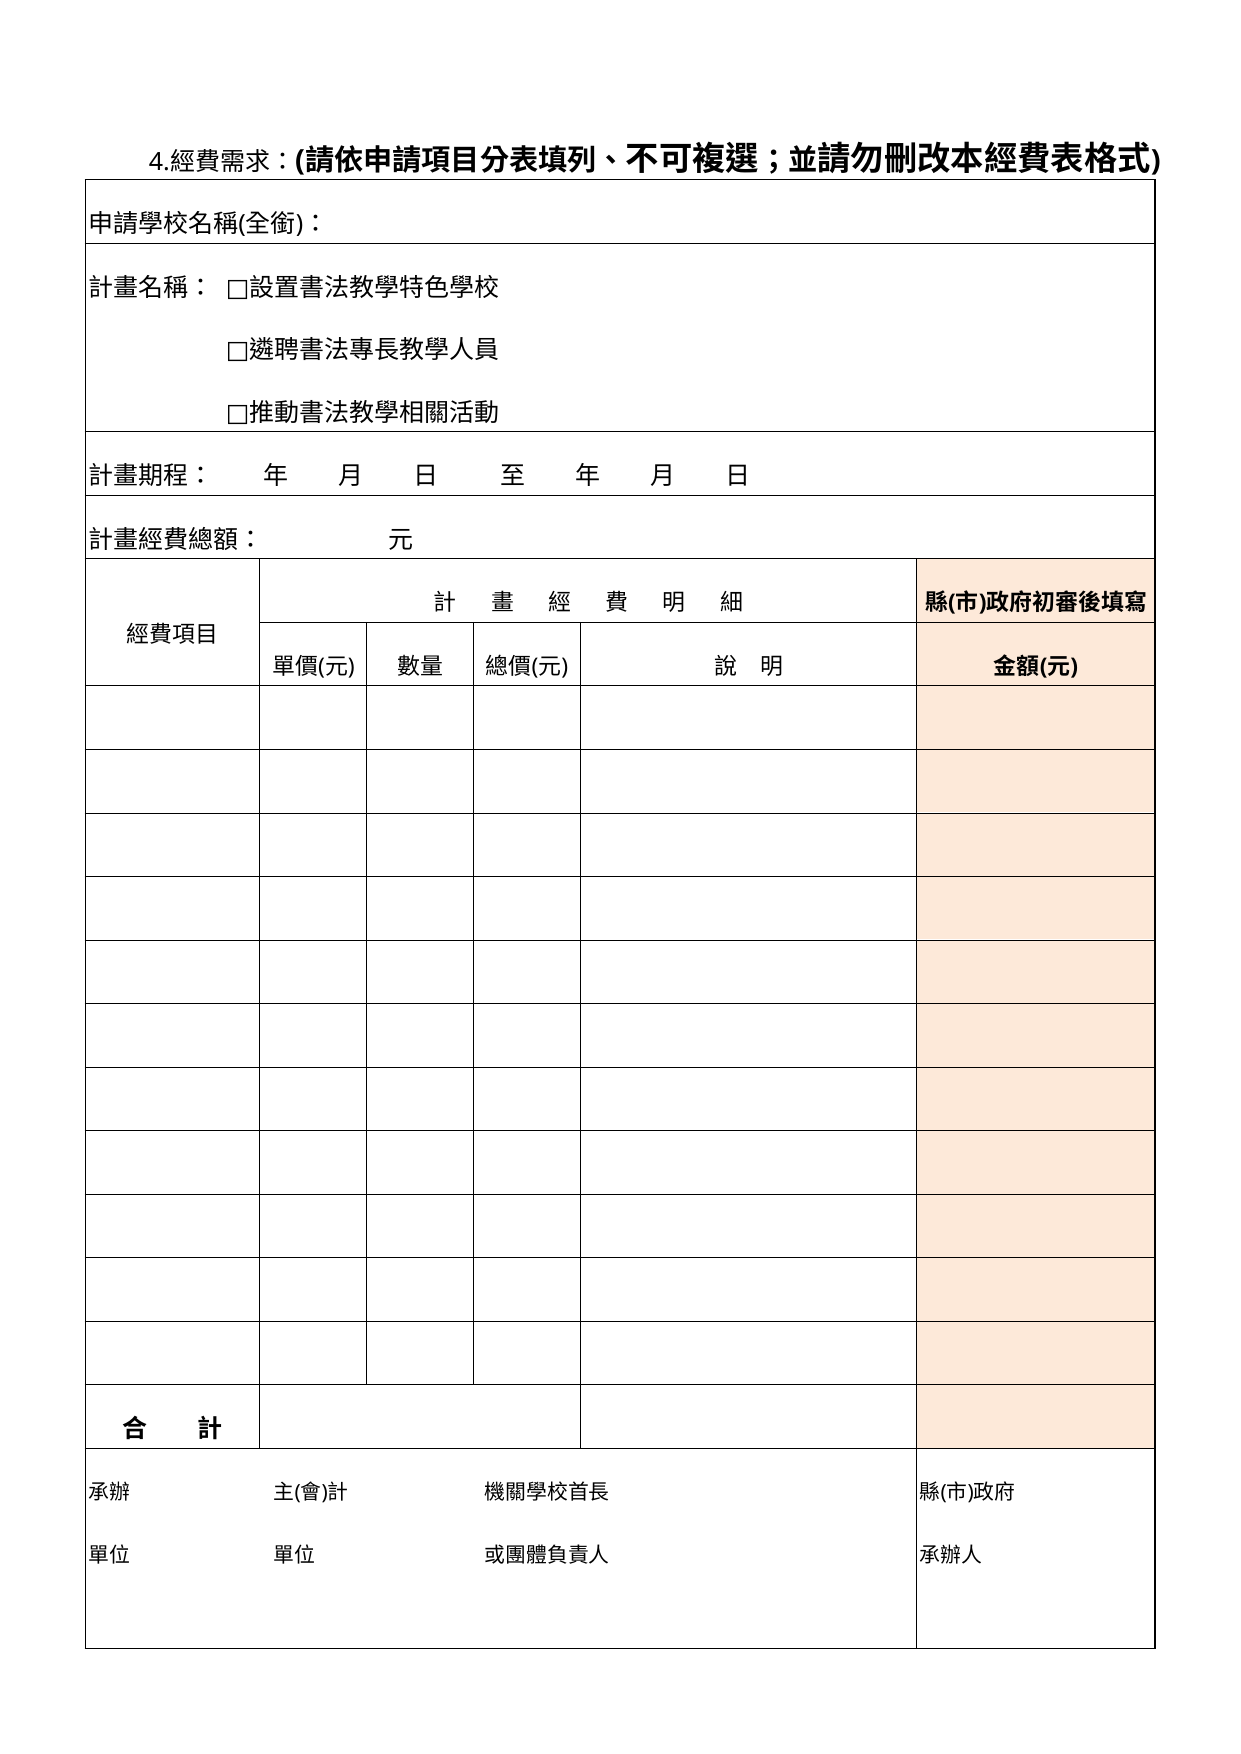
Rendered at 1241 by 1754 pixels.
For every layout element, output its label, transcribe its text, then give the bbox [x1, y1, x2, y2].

table_cell [917, 877, 1154, 939]
table_cell [260, 814, 366, 876]
table_cell 金額(元) [917, 623, 1154, 685]
table_cell 說 明 [581, 623, 916, 685]
table_cell 計畫名稱： [86, 244, 223, 431]
table_cell [367, 750, 473, 812]
table_cell [86, 814, 259, 876]
table_cell [474, 1068, 580, 1130]
table_cell [917, 1385, 1154, 1448]
table_cell 經費項目 [86, 559, 259, 685]
table_cell [581, 686, 916, 749]
table_cell [581, 814, 916, 876]
table_cell [581, 750, 916, 812]
table_cell [86, 750, 259, 812]
table_cell [917, 1322, 1154, 1384]
table_cell [86, 1004, 259, 1067]
table_cell [367, 1004, 473, 1067]
table_cell [917, 1195, 1154, 1257]
table_cell [581, 1068, 916, 1130]
table_cell [581, 1385, 916, 1448]
table_cell [86, 686, 259, 749]
table_cell 承辦 單位 [86, 1449, 260, 1648]
table_cell [367, 877, 473, 939]
table_cell [581, 877, 916, 939]
table_cell [86, 1068, 259, 1130]
table_cell [917, 1068, 1154, 1130]
table_cell [260, 1322, 366, 1384]
table_cell [474, 877, 580, 939]
table_cell [367, 1131, 473, 1194]
table_cell [581, 1195, 916, 1257]
table_cell [917, 750, 1154, 812]
table_cell [367, 1322, 473, 1384]
table_cell 主(會)計 單位 [260, 1449, 454, 1648]
table_cell [367, 686, 473, 749]
table_cell 縣(市)政府初審後填寫 [917, 559, 1154, 622]
table_cell [260, 877, 366, 939]
table_cell [474, 1004, 580, 1067]
table_cell [260, 1131, 366, 1194]
table_cell [260, 1258, 366, 1321]
table_cell 計畫期程： 年 月 日 至 年 月 日 [86, 432, 1154, 495]
table_cell [86, 1258, 259, 1321]
table_cell [917, 1258, 1154, 1321]
table_cell [474, 750, 580, 812]
table_cell 計畫經費總額： 元 [86, 496, 1154, 558]
table_cell [474, 941, 580, 1003]
table_cell [581, 1258, 916, 1321]
table_cell [581, 1131, 916, 1194]
table_cell [917, 814, 1154, 876]
table_cell [474, 1195, 580, 1257]
table_cell 縣(市)政府 承辦人 [917, 1449, 1154, 1648]
table_cell 計 畫 經 費 明 細 [260, 559, 916, 622]
table_cell [260, 1195, 366, 1257]
table_cell [917, 686, 1154, 749]
table_cell [917, 1131, 1154, 1194]
table_header 申請學校名稱(全銜)： [86, 180, 1154, 243]
table_cell [86, 941, 259, 1003]
table_cell [260, 1385, 580, 1448]
table_cell [260, 1004, 366, 1067]
table_cell 總價(元) [474, 623, 580, 685]
table_cell [474, 1322, 580, 1384]
table_cell [474, 814, 580, 876]
table_cell □設置書法教學特色學校 □遴聘書法專長教學人員 □推動書法教學相關活動 [223, 244, 1154, 431]
table_cell [367, 1258, 473, 1321]
table_cell 數量 [367, 623, 473, 685]
table_cell [917, 1004, 1154, 1067]
table_cell [86, 1131, 259, 1194]
table_cell 機關學校首長 或團體負責人 [455, 1449, 916, 1648]
table_cell [367, 1068, 473, 1130]
table_cell [581, 1322, 916, 1384]
table_cell [260, 750, 366, 812]
table_cell [474, 1258, 580, 1321]
table_cell [474, 1131, 580, 1194]
table_cell [260, 941, 366, 1003]
table_cell [86, 1195, 259, 1257]
table_cell [260, 686, 366, 749]
table_cell 單價(元) [260, 623, 366, 685]
table_cell [581, 1004, 916, 1067]
text 4.經費需求：(請依申請項目分表填列、不可複選；並請勿刪改本經費表格式) [75, 137, 1165, 179]
table_cell [86, 1322, 259, 1384]
table_cell [367, 814, 473, 876]
table_cell [260, 1068, 366, 1130]
table_cell [367, 941, 473, 1003]
table_cell [367, 1195, 473, 1257]
table_cell [474, 686, 580, 749]
table_cell [581, 941, 916, 1003]
table_cell 合 計 [86, 1385, 259, 1448]
table_cell [917, 941, 1154, 1003]
table_cell [86, 877, 259, 939]
